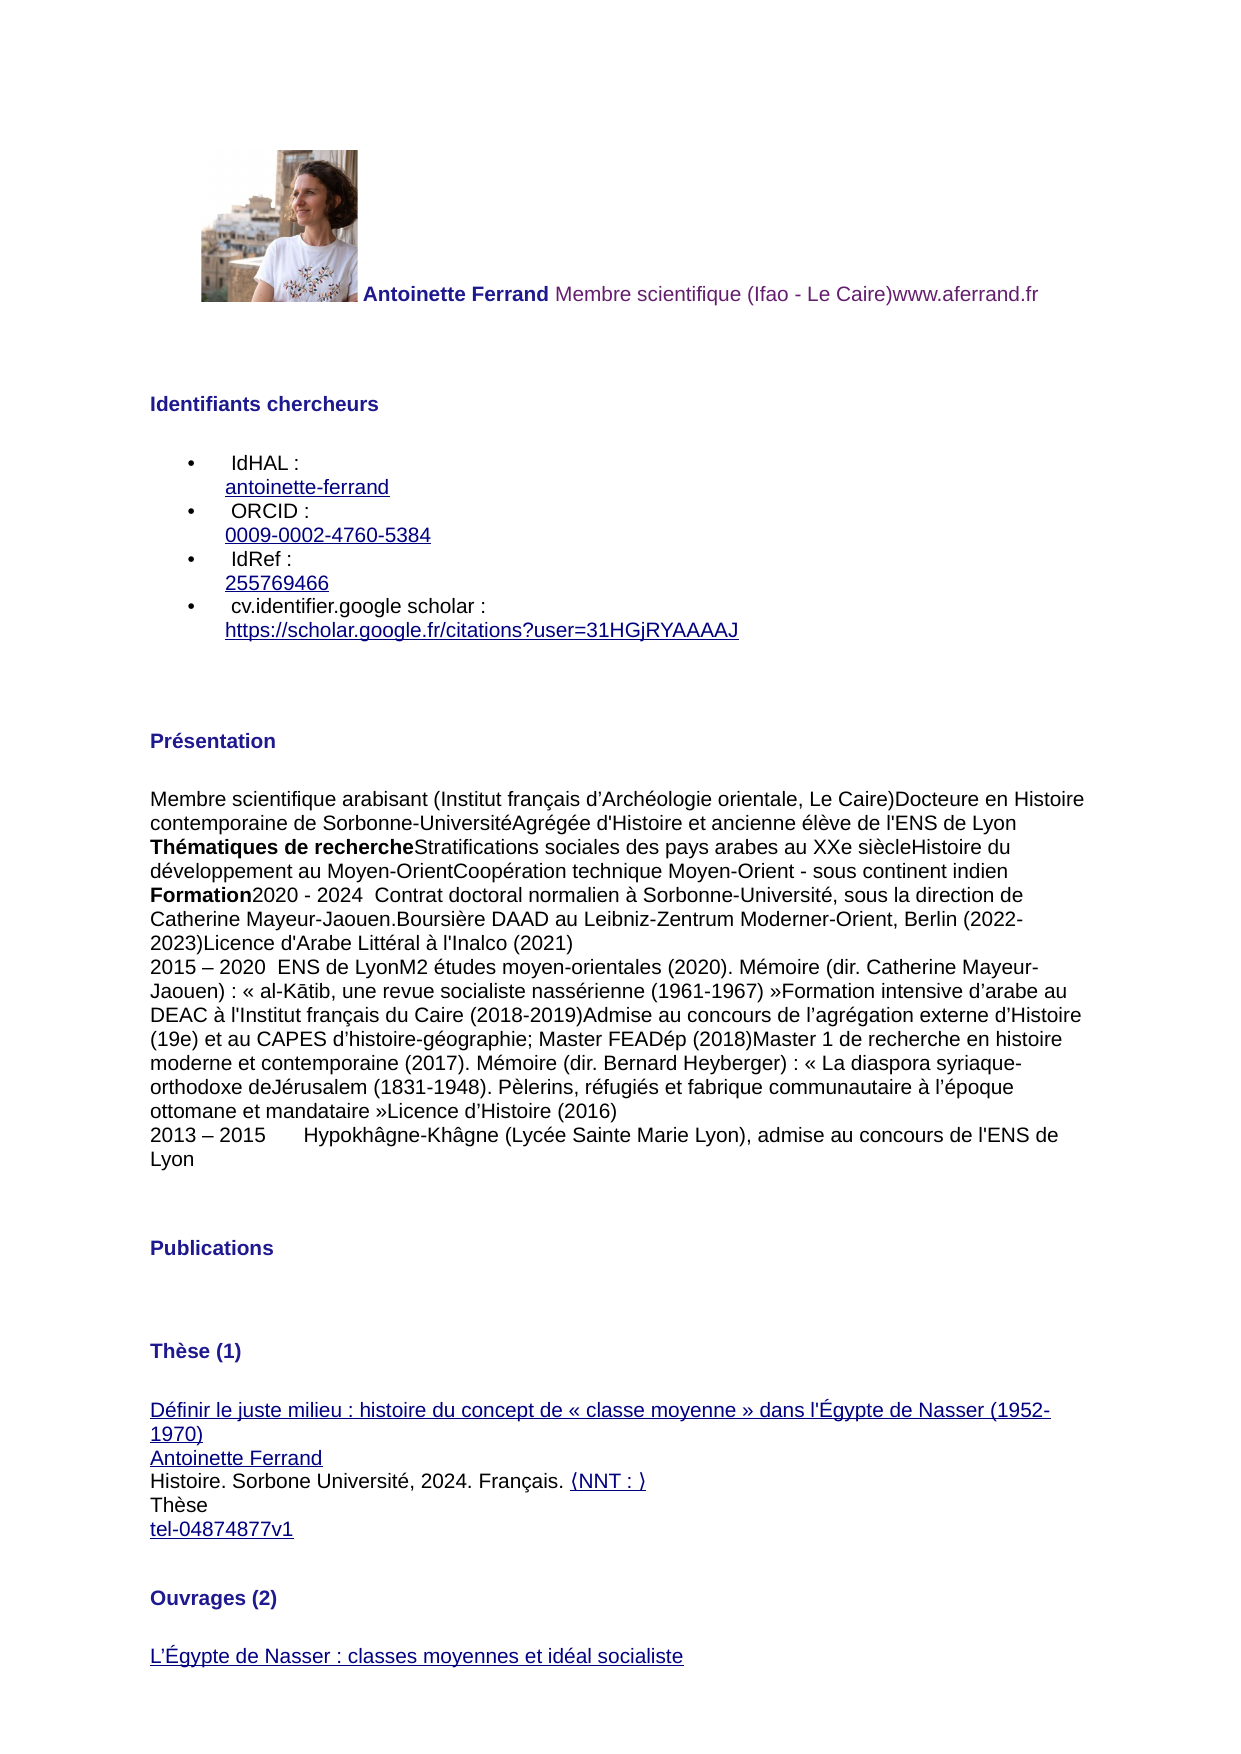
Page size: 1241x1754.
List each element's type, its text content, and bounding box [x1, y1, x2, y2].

subtitle Antoinette Ferrand Membre scientifique (Ifao - Le Caire)www.aferrand.fr [150, 150, 1090, 306]
list 0009-0002-4760-5384 [187, 522, 1090, 546]
text 2013 – 2015 Hypokhâgne-Khâgne (Lycée Sainte Marie Lyon), admise au concours de l'ENS de Lyon [150, 1122, 1090, 1170]
text Thématiques de rechercheStratifications sociales des pays arabes au XXe siècleHistoire du développement au Moyen-OrientCoopération technique Moyen-Orient - sous continent indien [150, 835, 1090, 883]
text Membre scientifique arabisant (Institut français d’Archéologie orientale, Le Caire)Docteure en Histoire contemporaine de Sorbonne-UniversitéAgrégée d'Histoire et ancienne élève de l'ENS de Lyon [150, 787, 1090, 835]
subtitle Thèse (1) [150, 1339, 1090, 1363]
list ORCID : [187, 498, 1090, 522]
subtitle Publications [150, 1236, 1090, 1260]
subtitle Présentation [150, 729, 1090, 753]
list IdHAL : [187, 451, 1090, 474]
text Formation2020 - 2024 Contrat doctoral normalien à Sorbonne-Université, sous la direction de Catherine Mayeur-Jaouen.Boursière DAAD au Leibniz-Zentrum Moderner-Orient, Berlin (2022-2023)Licence d'Arabe Littéral à l'Inalco (2021) [150, 883, 1090, 955]
subtitle Ouvrages (2) [150, 1586, 1090, 1610]
picture [201, 150, 358, 302]
list https://scholar.google.fr/citations?user=31HGjRYAAAAJ [187, 618, 1090, 642]
list cv.identifier.google scholar : [187, 594, 1090, 618]
table_header L’Égypte de Nasser : classes moyennes et idéal socialiste [150, 1644, 1090, 1668]
table_header Définir le juste milieu : histoire du concept de « classe moyenne » dans l'Égypte de Nasser (1952-1970) Antoinette Ferrand Histoire. Sorbone Université, 2024. Français. ⟨NNT : ⟩ Thèse tel-04874877v1 [150, 1398, 1090, 1541]
list 255769466 [187, 570, 1090, 594]
text 2015 – 2020 ENS de LyonM2 études moyen-orientales (2020). Mémoire (dir. Catherine Mayeur-Jaouen) : « al-Kātib, une revue socialiste nassérienne (1961-1967) »Formation intensive d’arabe au DEAC à l'Institut français du Caire (2018-2019)Admise au concours de l’agrégation externe d’Histoire (19e) et au CAPES d’histoire-géographie; Master FEADép (2018)Master 1 de recherche en histoire moderne et contemporaine (2017). Mémoire (dir. Bernard Heyberger) : « La diaspora syriaque-orthodoxe deJérusalem (1831-1948). Pèlerins, réfugiés et fabrique communautaire à l’époque ottomane et mandataire »Licence d’Histoire (2016) [150, 955, 1090, 1122]
subtitle Identifiants chercheurs [150, 392, 1090, 416]
list IdRef : [187, 546, 1090, 570]
list antoinette-ferrand [187, 474, 1090, 498]
